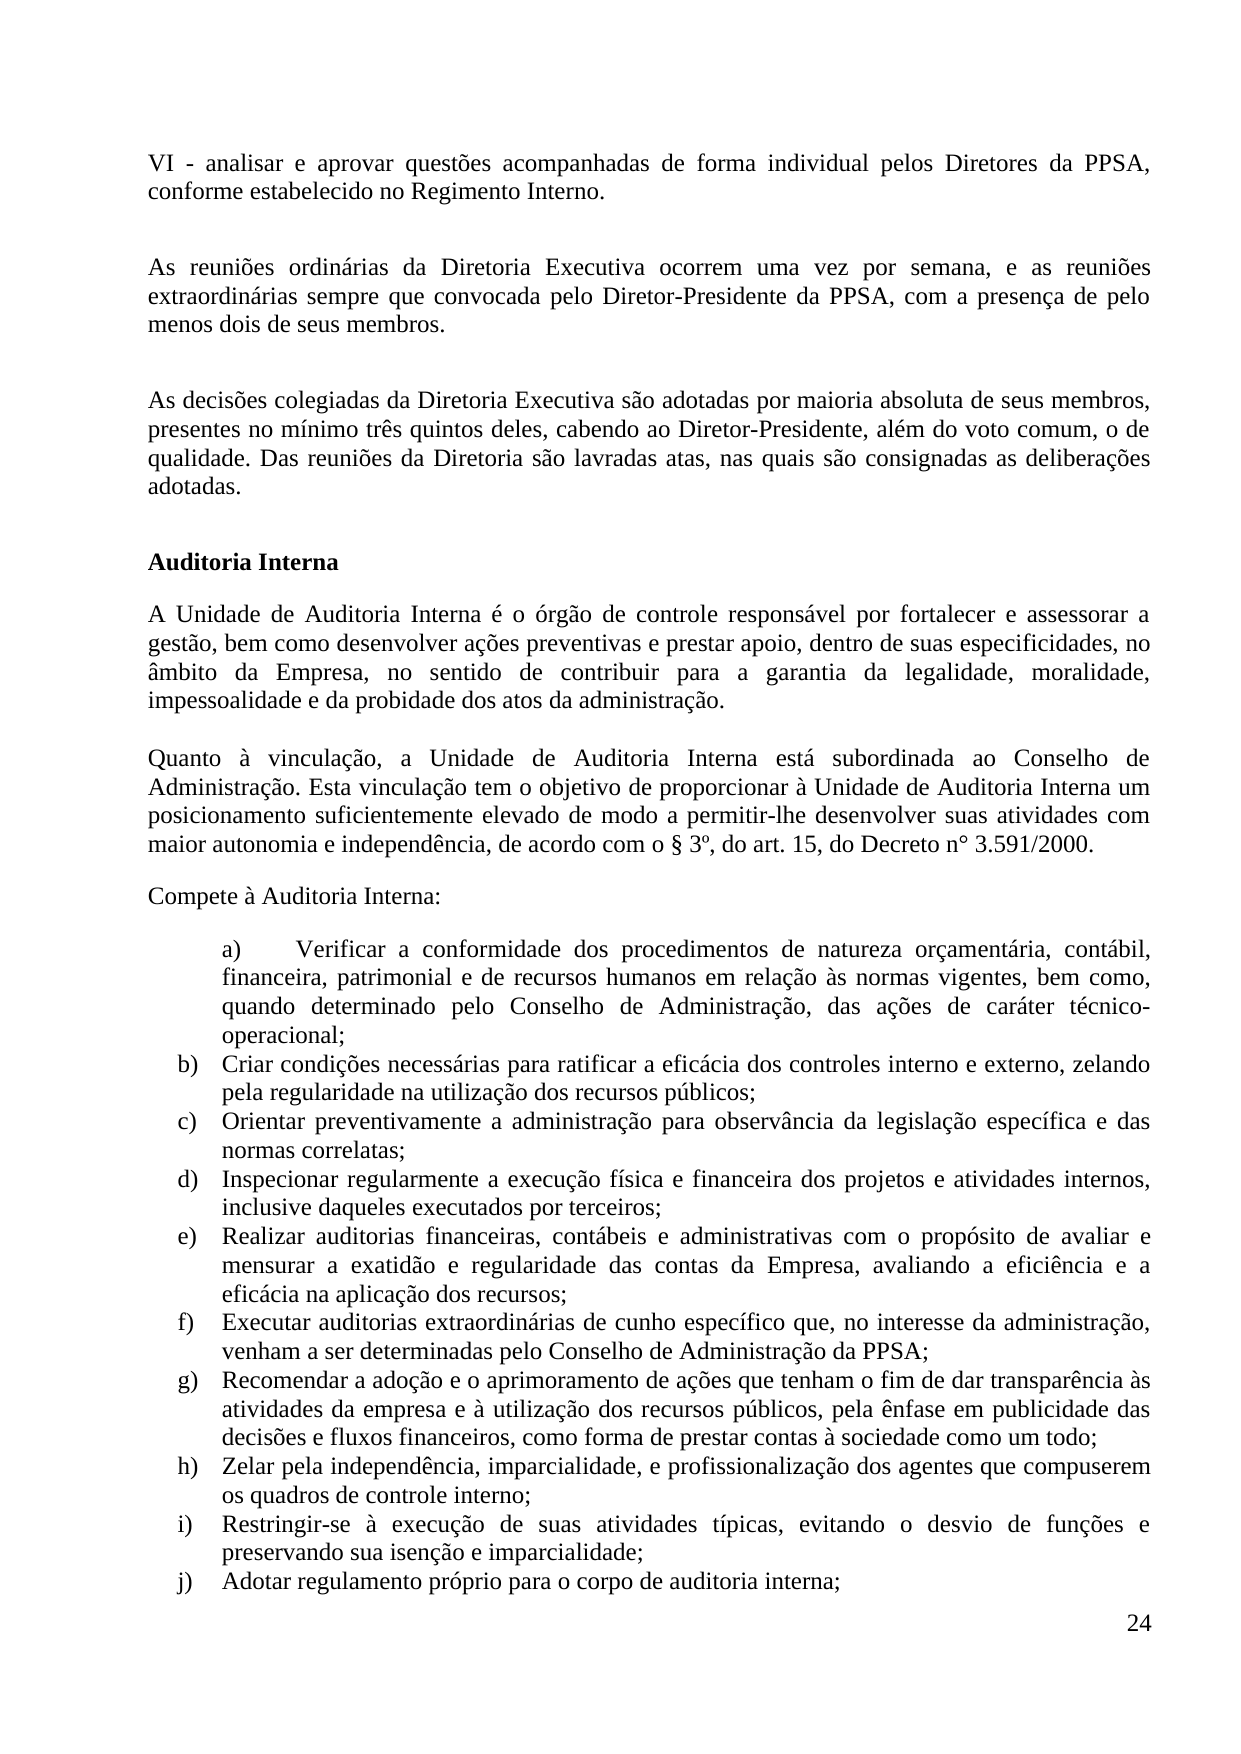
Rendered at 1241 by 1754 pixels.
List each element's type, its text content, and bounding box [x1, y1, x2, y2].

list Criar condições necessárias para ratificar a eficácia dos controles interno e externo, zelando pela regularidade na utilização dos recursos públicos; [177, 1049, 1152, 1106]
list Verificar a conformidade dos procedimentos de natureza orçamentária, contábil, financeira, patrimonial e de recursos humanos em relação às normas vigentes, bem como, quando determinado pelo Conselho de Administração, das ações de caráter técnico-operacional; [222, 934, 1152, 1049]
list Inspecionar regularmente a execução física e financeira dos projetos e atividades internos, inclusive daqueles executados por terceiros; [177, 1164, 1152, 1221]
list Realizar auditorias financeiras, contábeis e administrativas com o propósito de avaliar e mensurar a exatidão e regularidade das contas da Empresa, avaliando a eficiência e a eficácia na aplicação dos recursos; [177, 1221, 1152, 1307]
text Compete à Auditoria Interna: [148, 881, 1152, 910]
list Executar auditorias extraordinárias de cunho específico que, no interesse da administração, venham a ser determinadas pelo Conselho de Administração da PPSA; [177, 1307, 1152, 1365]
text Quanto à vinculação, a Unidade de Auditoria Interna está subordinada ao Conselho de Administração. Esta vinculação tem o objetivo de proporcionar à Unidade de Auditoria Interna um posicionamento suficientemente elevado de modo a permitir-lhe desenvolver suas atividades com maior autonomia e independência, de acordo com o § 3º, do art. 15, do Decreto n° 3.591/2000. [148, 743, 1152, 858]
list Zelar pela independência, imparcialidade, e profissionalização dos agentes que compuserem os quadros de controle interno; [177, 1451, 1152, 1509]
text As reuniões ordinárias da Diretoria Executiva ocorrem uma vez por semana, e as reuniões extraordinárias sempre que convocada pelo Diretor-Presidente da PPSA, com a presença de pelo menos dois de seus membros. [148, 252, 1152, 338]
text Auditoria Interna [148, 547, 1152, 576]
text VI - analisar e aprovar questões acompanhadas de forma individual pelos Diretores da PPSA, conforme estabelecido no Regimento Interno. [148, 148, 1152, 205]
list Orientar preventivamente a administração para observância da legislação específica e das normas correlatas; [177, 1106, 1152, 1164]
text A Unidade de Auditoria Interna é o órgão de controle responsável por fortalecer e assessorar a gestão, bem como desenvolver ações preventivas e prestar apoio, dentro de suas especificidades, no âmbito da Empresa, no sentido de contribuir para a garantia da legalidade, moralidade, impessoalidade e da probidade dos atos da administração. [148, 599, 1152, 714]
list Adotar regulamento próprio para o corpo de auditoria interna; [177, 1566, 1152, 1595]
list Restringir-se à execução de suas atividades típicas, evitando o desvio de funções e preservando sua isenção e imparcialidade; [177, 1509, 1152, 1566]
list Recomendar a adoção e o aprimoramento de ações que tenham o fim de dar transparência às atividades da empresa e à utilização dos recursos públicos, pela ênfase em publicidade das decisões e fluxos financeiros, como forma de prestar contas à sociedade como um todo; [177, 1365, 1152, 1451]
text As decisões colegiadas da Diretoria Executiva são adotadas por maioria absoluta de seus membros, presentes no mínimo três quintos deles, cabendo ao Diretor-Presidente, além do voto comum, o de qualidade. Das reuniões da Diretoria são lavradas atas, nas quais são consignadas as deliberações adotadas. [148, 385, 1152, 500]
